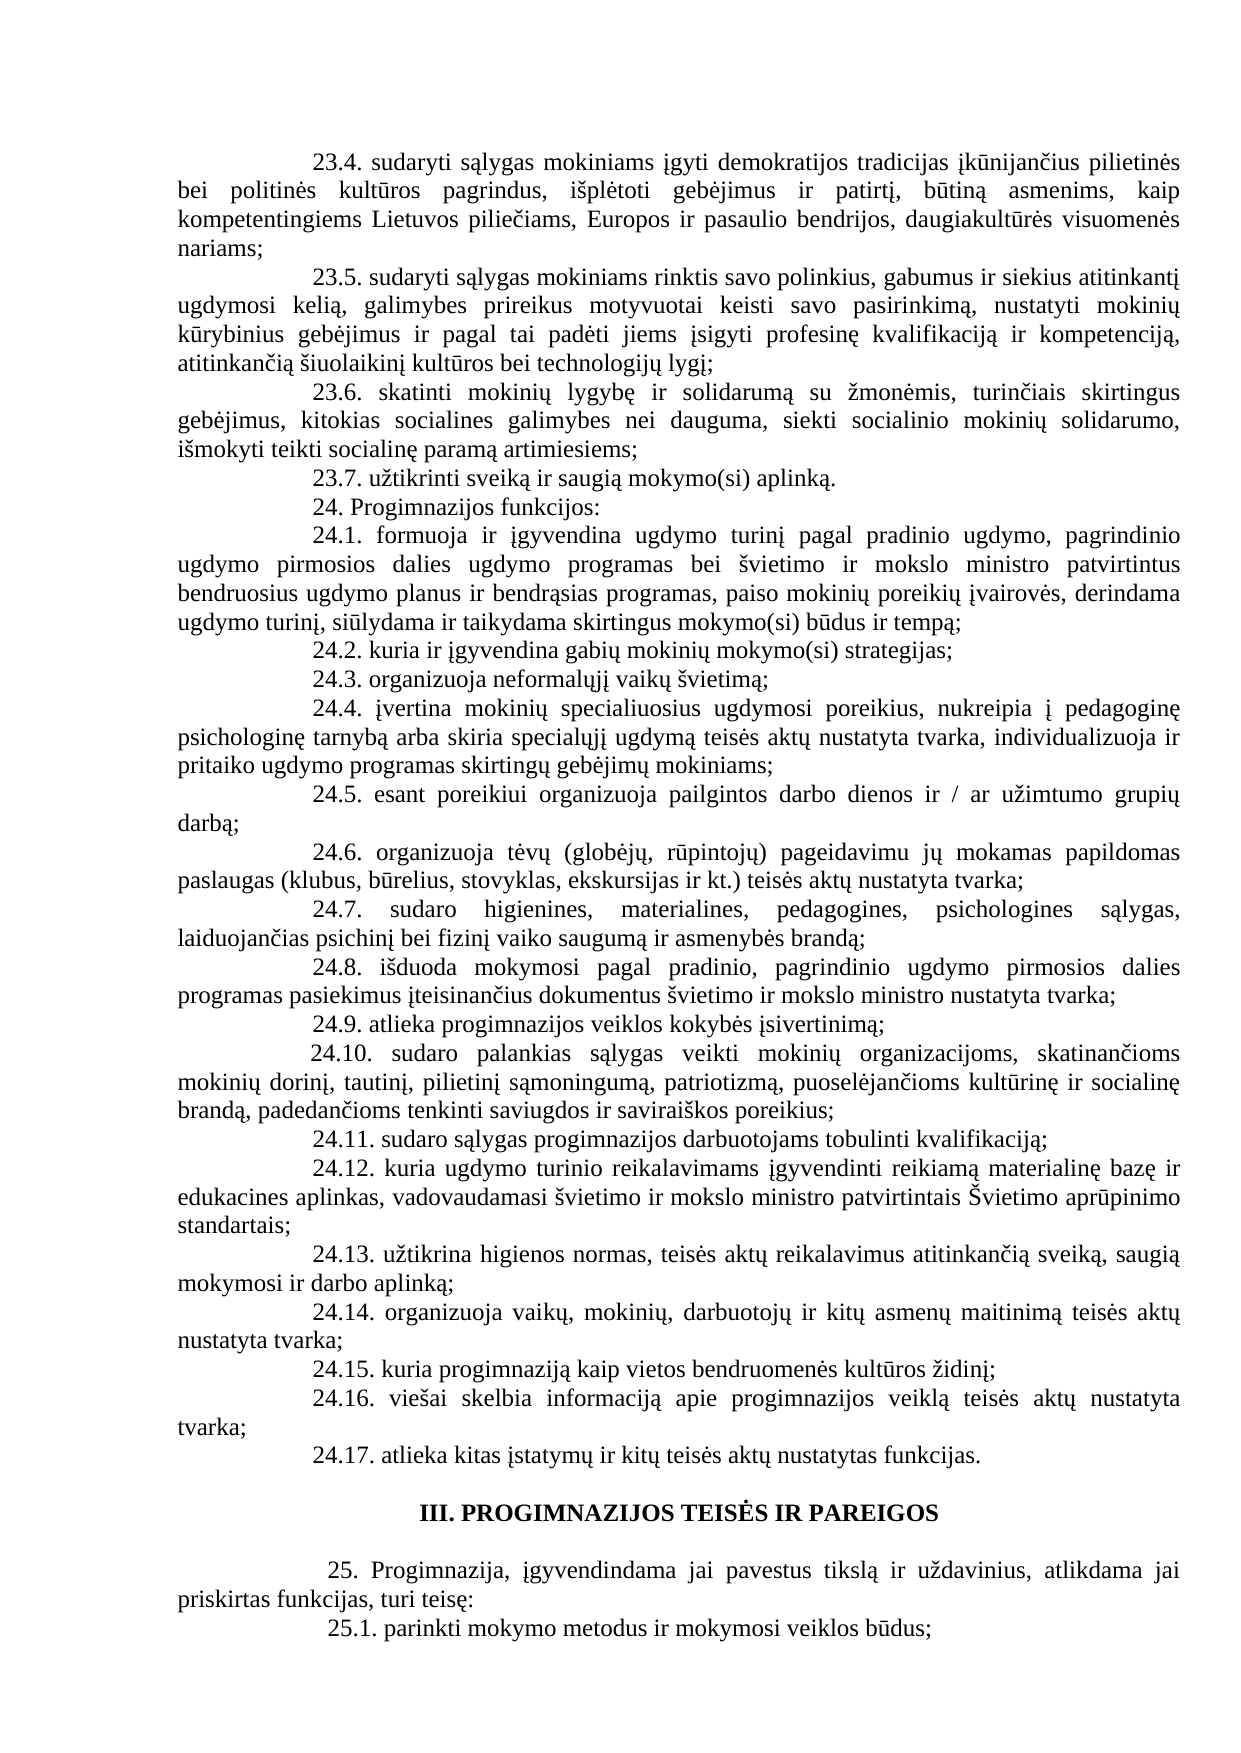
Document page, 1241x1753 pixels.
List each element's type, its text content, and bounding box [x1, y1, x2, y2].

text 24.15. kuria progimnaziją kaip vietos bendruomenės kultūros židinį; [177, 1354, 1181, 1383]
text 24.6. organizuoja tėvų (globėjų, rūpintojų) pageidavimu jų mokamas papildomas paslaugas (klubus, būrelius, stovyklas, ekskursijas ir kt.) teisės aktų nustatyta tvarka; [177, 837, 1181, 894]
text 23.4. sudaryti sąlygas mokiniams įgyti demokratijos tradicijas įkūnijančius pilietinės bei politinės kultūros pagrindus, išplėtoti gebėjimus ir patirtį, būtiną asmenims, kaip kompetentingiems Lietuvos piliečiams, Europos ir pasaulio bendrijos, daugiakultūrės visuomenės nariams; [177, 147, 1181, 262]
text 24.10. sudaro palankias sąlygas veikti mokinių organizacijoms, skatinančioms mokinių dorinį, tautinį, pilietinį sąmoningumą, patriotizmą, puoselėjančioms kultūrinę ir socialinę brandą, padedančioms tenkinti saviugdos ir saviraiškos poreikius; [177, 1038, 1181, 1124]
text III. PROGIMNAZIJOS TEISĖS IR PAREIGOS [177, 1498, 1181, 1527]
text 24.17. atlieka kitas įstatymų ir kitų teisės aktų nustatytas funkcijas. [177, 1441, 1181, 1469]
text 23.5. sudaryti sąlygas mokiniams rinktis savo polinkius, gabumus ir siekius atitinkantį ugdymosi kelią, galimybes prireikus motyvuotai keisti savo pasirinkimą, nustatyti mokinių kūrybinius gebėjimus ir pagal tai padėti jiems įsigyti profesinę kvalifikaciją ir kompetenciją, atitinkančią šiuolaikinį kultūros bei technologijų lygį; [177, 262, 1181, 377]
text 24.4. įvertina mokinių specialiuosius ugdymosi poreikius, nukreipia į pedagoginę psichologinę tarnybą arba skiria specialųjį ugdymą teisės aktų nustatyta tvarka, individualizuoja ir pritaiko ugdymo programas skirtingų gebėjimų mokiniams; [177, 693, 1181, 779]
text 24.1. formuoja ir įgyvendina ugdymo turinį pagal pradinio ugdymo, pagrindinio ugdymo pirmosios dalies ugdymo programas bei švietimo ir mokslo ministro patvirtintus bendruosius ugdymo planus ir bendrąsias programas, paiso mokinių poreikių įvairovės, derindama ugdymo turinį, siūlydama ir taikydama skirtingus mokymo(si) būdus ir tempą; [177, 521, 1181, 636]
text 24.13. užtikrina higienos normas, teisės aktų reikalavimus atitinkančią sveiką, saugią mokymosi ir darbo aplinką; [177, 1239, 1181, 1297]
text 23.6. skatinti mokinių lygybę ir solidarumą su žmonėmis, turinčiais skirtingus gebėjimus, kitokias socialines galimybes nei dauguma, siekti socialinio mokinių solidarumo, išmokyti teikti socialinę paramą artimiesiems; [177, 377, 1181, 463]
text 25.1. parinkti mokymo metodus ir mokymosi veiklos būdus; [177, 1613, 1181, 1642]
text 24.8. išduoda mokymosi pagal pradinio, pagrindinio ugdymo pirmosios dalies programas pasiekimus įteisinančius dokumentus švietimo ir mokslo ministro nustatyta tvarka; [177, 952, 1181, 1009]
text 24.9. atlieka progimnazijos veiklos kokybės įsivertinimą; [177, 1009, 1181, 1038]
text 23.7. užtikrinti sveiką ir saugią mokymo(si) aplinką. [177, 463, 1181, 492]
text 24.5. esant poreikiui organizuoja pailgintos darbo dienos ir / ar užimtumo grupių darbą; [177, 779, 1181, 837]
text 24. Progimnazijos funkcijos: [177, 492, 1181, 521]
text 24.11. sudaro sąlygas progimnazijos darbuotojams tobulinti kvalifikaciją; [177, 1124, 1181, 1153]
text 24.2. kuria ir įgyvendina gabių mokinių mokymo(si) strategijas; [177, 636, 1181, 664]
text 24.16. viešai skelbia informaciją apie progimnazijos veiklą teisės aktų nustatyta tvarka; [177, 1383, 1181, 1441]
text 24.3. organizuoja neformalųjį vaikų švietimą; [177, 664, 1181, 693]
text 25. Progimnazija, įgyvendindama jai pavestus tikslą ir uždavinius, atlikdama jai priskirtas funkcijas, turi teisę: [177, 1556, 1181, 1613]
text 24.12. kuria ugdymo turinio reikalavimams įgyvendinti reikiamą materialinę bazę ir edukacines aplinkas, vadovaudamasi švietimo ir mokslo ministro patvirtintais Švietimo aprūpinimo standartais; [177, 1153, 1181, 1239]
text 24.14. organizuoja vaikų, mokinių, darbuotojų ir kitų asmenų maitinimą teisės aktų nustatyta tvarka; [177, 1297, 1181, 1354]
text 24.7. sudaro higienines, materialines, pedagogines, psichologines sąlygas, laiduojančias psichinį bei fizinį vaiko saugumą ir asmenybės brandą; [177, 894, 1181, 952]
